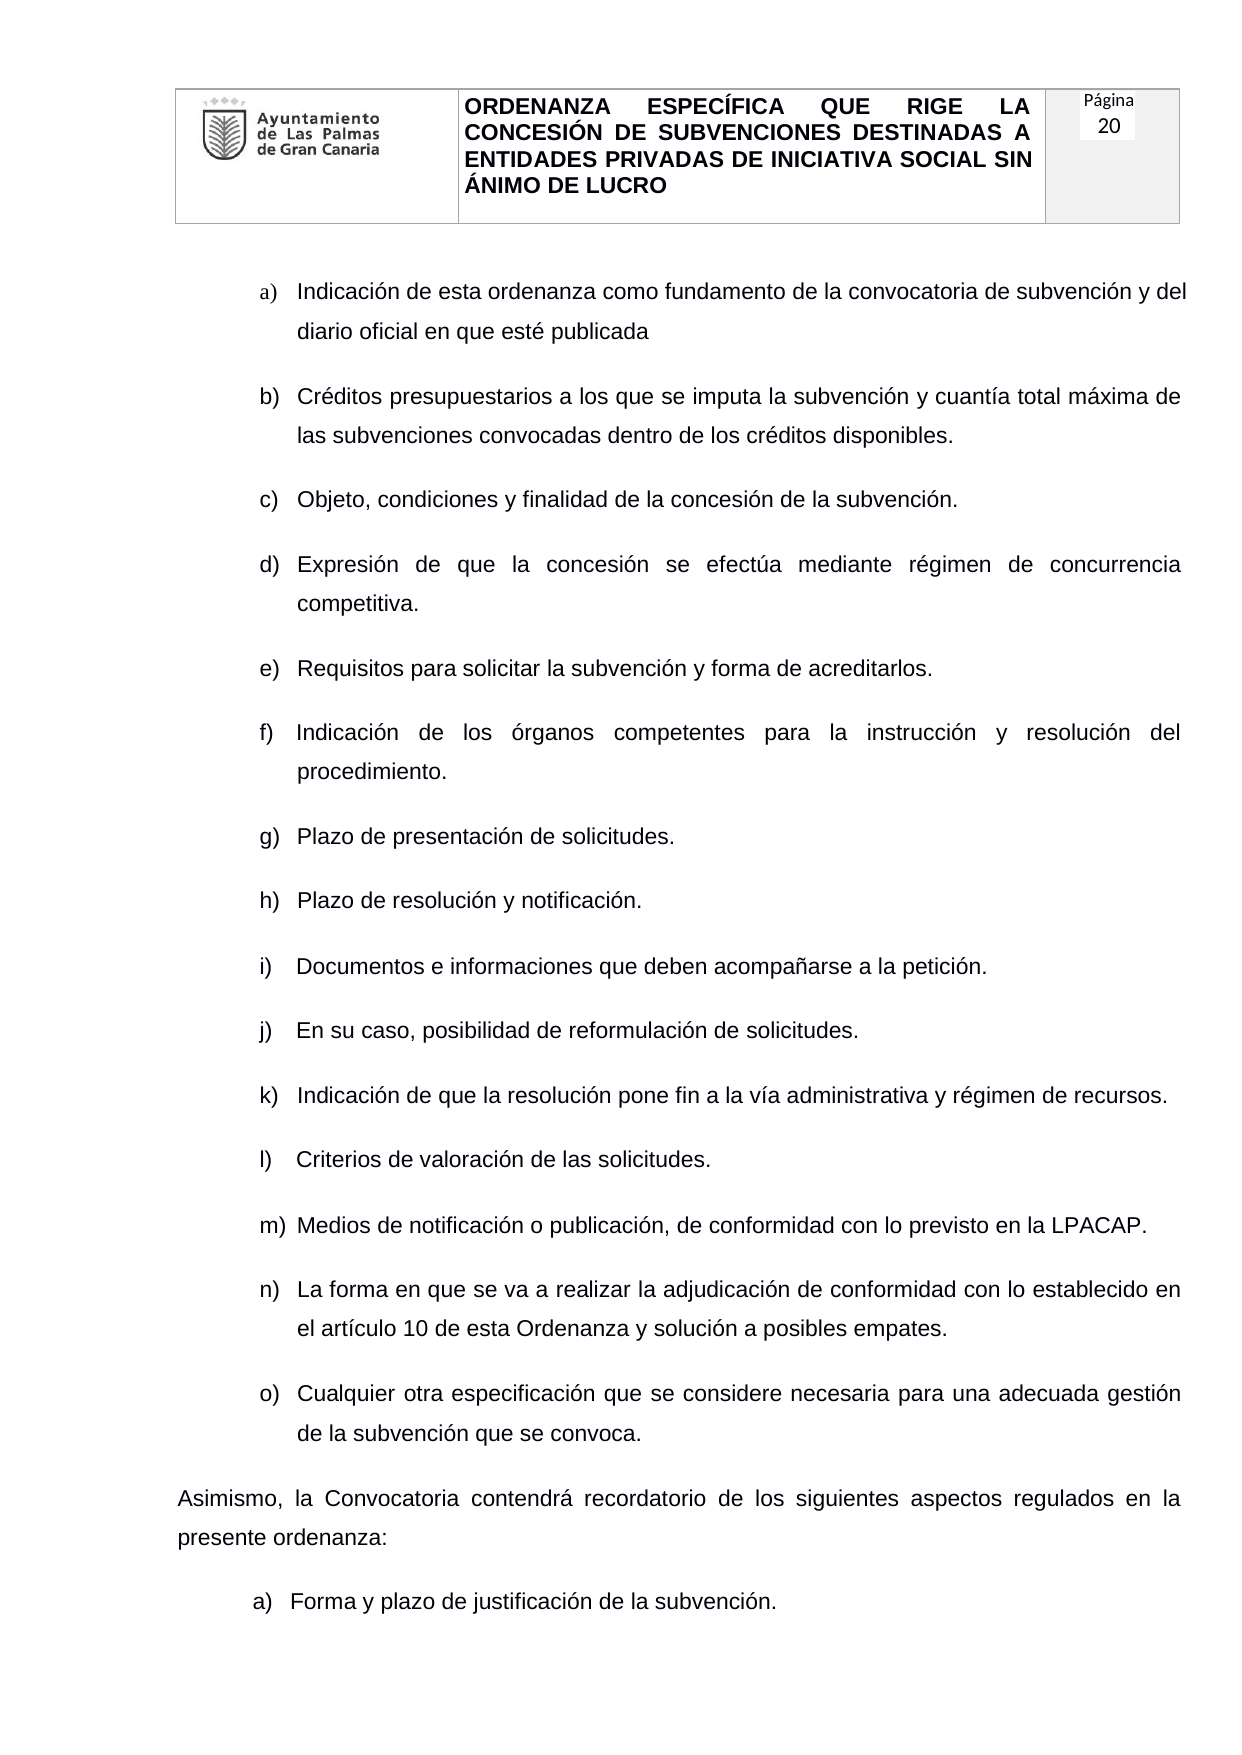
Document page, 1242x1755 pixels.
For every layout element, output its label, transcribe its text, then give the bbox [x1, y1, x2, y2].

text Asimismo, la Convocatoria contendrá recordatorio de los siguientes aspectos regulados en la presente ordenanza: [177, 1484, 1188, 1550]
text n) La forma en que se va a realizar la adjudicación de conformidad con lo establecido en el artículo 10 de esta Ordenanza y solución a posibles empates. [259, 1276, 1189, 1342]
text a) Forma y plazo de justificación de la subvención. [252, 1588, 1196, 1614]
text k) Indicación de que la resolución pone fin a la vía administrativa y régimen de recursos. l) Criterios de valoración de las solicitudes. [259, 1082, 1174, 1173]
text d) Expresión de que la concesión se efectúa mediante régimen de concurrencia competitiva. [259, 551, 1189, 616]
text a) Indicación de esta ordenanza como fundamento de la convocatoria de subvención y del diario oficial en que esté publicada [259, 278, 1189, 344]
text b) Créditos presupuestarios a los que se imputa la subvención y cuantía total máxima de las subvenciones convocadas dentro de los créditos disponibles. [259, 383, 1189, 448]
text m) Medios de notificación o publicación, de conformidad con lo previsto en la LPACAP. [259, 1212, 1196, 1238]
text f) Indicación de los órganos competentes para la instrucción y resolución del procedimiento. [259, 719, 1188, 784]
text e) Requisitos para solicitar la subvención y forma de acreditarlos. [259, 654, 1196, 681]
text c) Objeto, condiciones y finalidad de la concesión de la subvención. [259, 486, 1196, 513]
text o) Cualquier otra especificación que se considere necesaria para una adecuada gestión de la subvención que se convoca. [259, 1380, 1189, 1446]
text g) Plazo de presentación de solicitudes. h) Plazo de resolución y notificación. [259, 823, 683, 914]
text i) Documentos e informaciones que deben acompañarse a la petición. j) En su caso, posibilidad de reformulación de solicitudes. [259, 953, 996, 1043]
